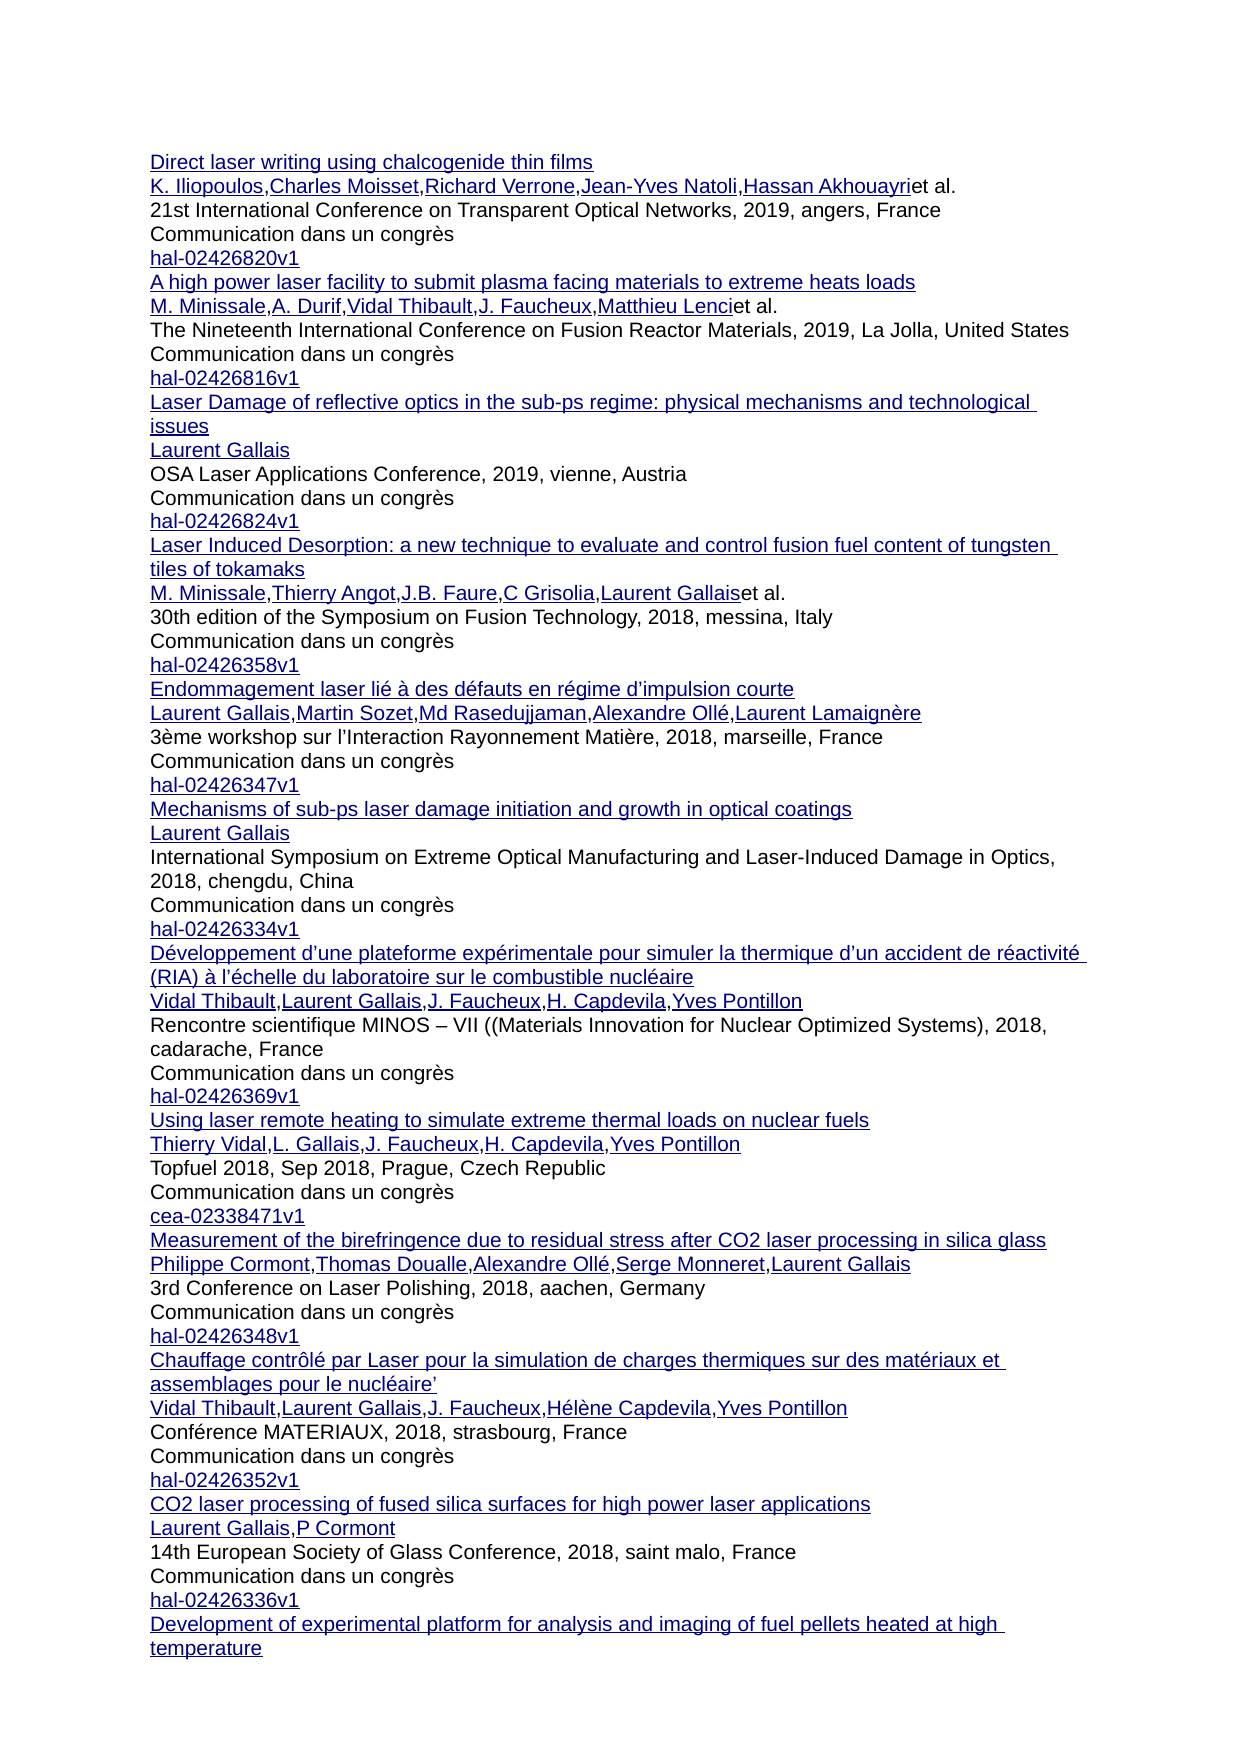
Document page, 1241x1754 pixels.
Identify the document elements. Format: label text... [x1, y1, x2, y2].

table_cell Endommagement laser lié à des défauts en régime d’impulsion courte Laurent Gallais,Martin Sozet,Md Rasedujjaman,Alexandre Ollé,Laurent Lamaignère 3ème workshop sur l’Interaction Rayonnement Matière, 2018, marseille, France Communication dans un congrès hal-02426347v1 [150, 677, 1090, 797]
table_cell Laser Damage of reflective optics in the sub-ps regime: physical mechanisms and technological issues Laurent Gallais OSA Laser Applications Conference, 2019, vienne, Austria Communication dans un congrès hal-02426824v1 [150, 390, 1090, 533]
table_cell Measurement of the birefringence due to residual stress after CO2 laser processing in silica glass Philippe Cormont,Thomas Doualle,Alexandre Ollé,Serge Monneret,Laurent Gallais 3rd Conference on Laser Polishing, 2018, aachen, Germany Communication dans un congrès hal-02426348v1 [150, 1228, 1090, 1348]
table_cell Development of experimental platform for analysis and imaging of fuel pellets heated at high temperature [150, 1611, 1090, 1659]
table_cell Développement d’une plateforme expérimentale pour simuler la thermique d’un accident de réactivité (RIA) à l’échelle du laboratoire sur le combustible nucléaire Vidal Thibault,Laurent Gallais,J. Faucheux,H. Capdevila,Yves Pontillon Rencontre scientifique MINOS – VII ((Materials Innovation for Nuclear Optimized Systems), 2018, cadarache, France Communication dans un congrès hal-02426369v1 [150, 941, 1090, 1108]
table_cell Chauffage contrôlé par Laser pour la simulation de charges thermiques sur des matériaux et assemblages pour le nucléaire’ Vidal Thibault,Laurent Gallais,J. Faucheux,Hélène Capdevila,Yves Pontillon Conférence MATERIAUX, 2018, strasbourg, France Communication dans un congrès hal-02426352v1 [150, 1348, 1090, 1492]
table_cell Direct laser writing using chalcogenide thin films K. Iliopoulos,Charles Moisset,Richard Verrone,Jean-Yves Natoli,Hassan Akhouayriet al. 21st International Conference on Transparent Optical Networks, 2019, angers, France Communication dans un congrès hal-02426820v1 [150, 150, 1090, 270]
table_cell Using laser remote heating to simulate extreme thermal loads on nuclear fuels Thierry Vidal,L. Gallais,J. Faucheux,H. Capdevila,Yves Pontillon Topfuel 2018, Sep 2018, Prague, Czech Republic Communication dans un congrès cea-02338471v1 [150, 1108, 1090, 1228]
table_cell A high power laser facility to submit plasma facing materials to extreme heats loads M. Minissale,A. Durif,Vidal Thibault,J. Faucheux,Matthieu Lenciet al. The Nineteenth International Conference on Fusion Reactor Materials, 2019, La Jolla, United States Communication dans un congrès hal-02426816v1 [150, 270, 1090, 389]
table_cell Mechanisms of sub-ps laser damage initiation and growth in optical coatings Laurent Gallais International Symposium on Extreme Optical Manufacturing and Laser-Induced Damage in Optics, 2018, chengdu, China Communication dans un congrès hal-02426334v1 [150, 797, 1090, 941]
table_cell CO2 laser processing of fused silica surfaces for high power laser applications Laurent Gallais,P Cormont 14th European Society of Glass Conference, 2018, saint malo, France Communication dans un congrès hal-02426336v1 [150, 1492, 1090, 1611]
table_cell Laser Induced Desorption: a new technique to evaluate and control fusion fuel content of tungsten tiles of tokamaks M. Minissale,Thierry Angot,J.B. Faure,C Grisolia,Laurent Gallaiset al. 30th edition of the Symposium on Fusion Technology, 2018, messina, Italy Communication dans un congrès hal-02426358v1 [150, 533, 1090, 677]
